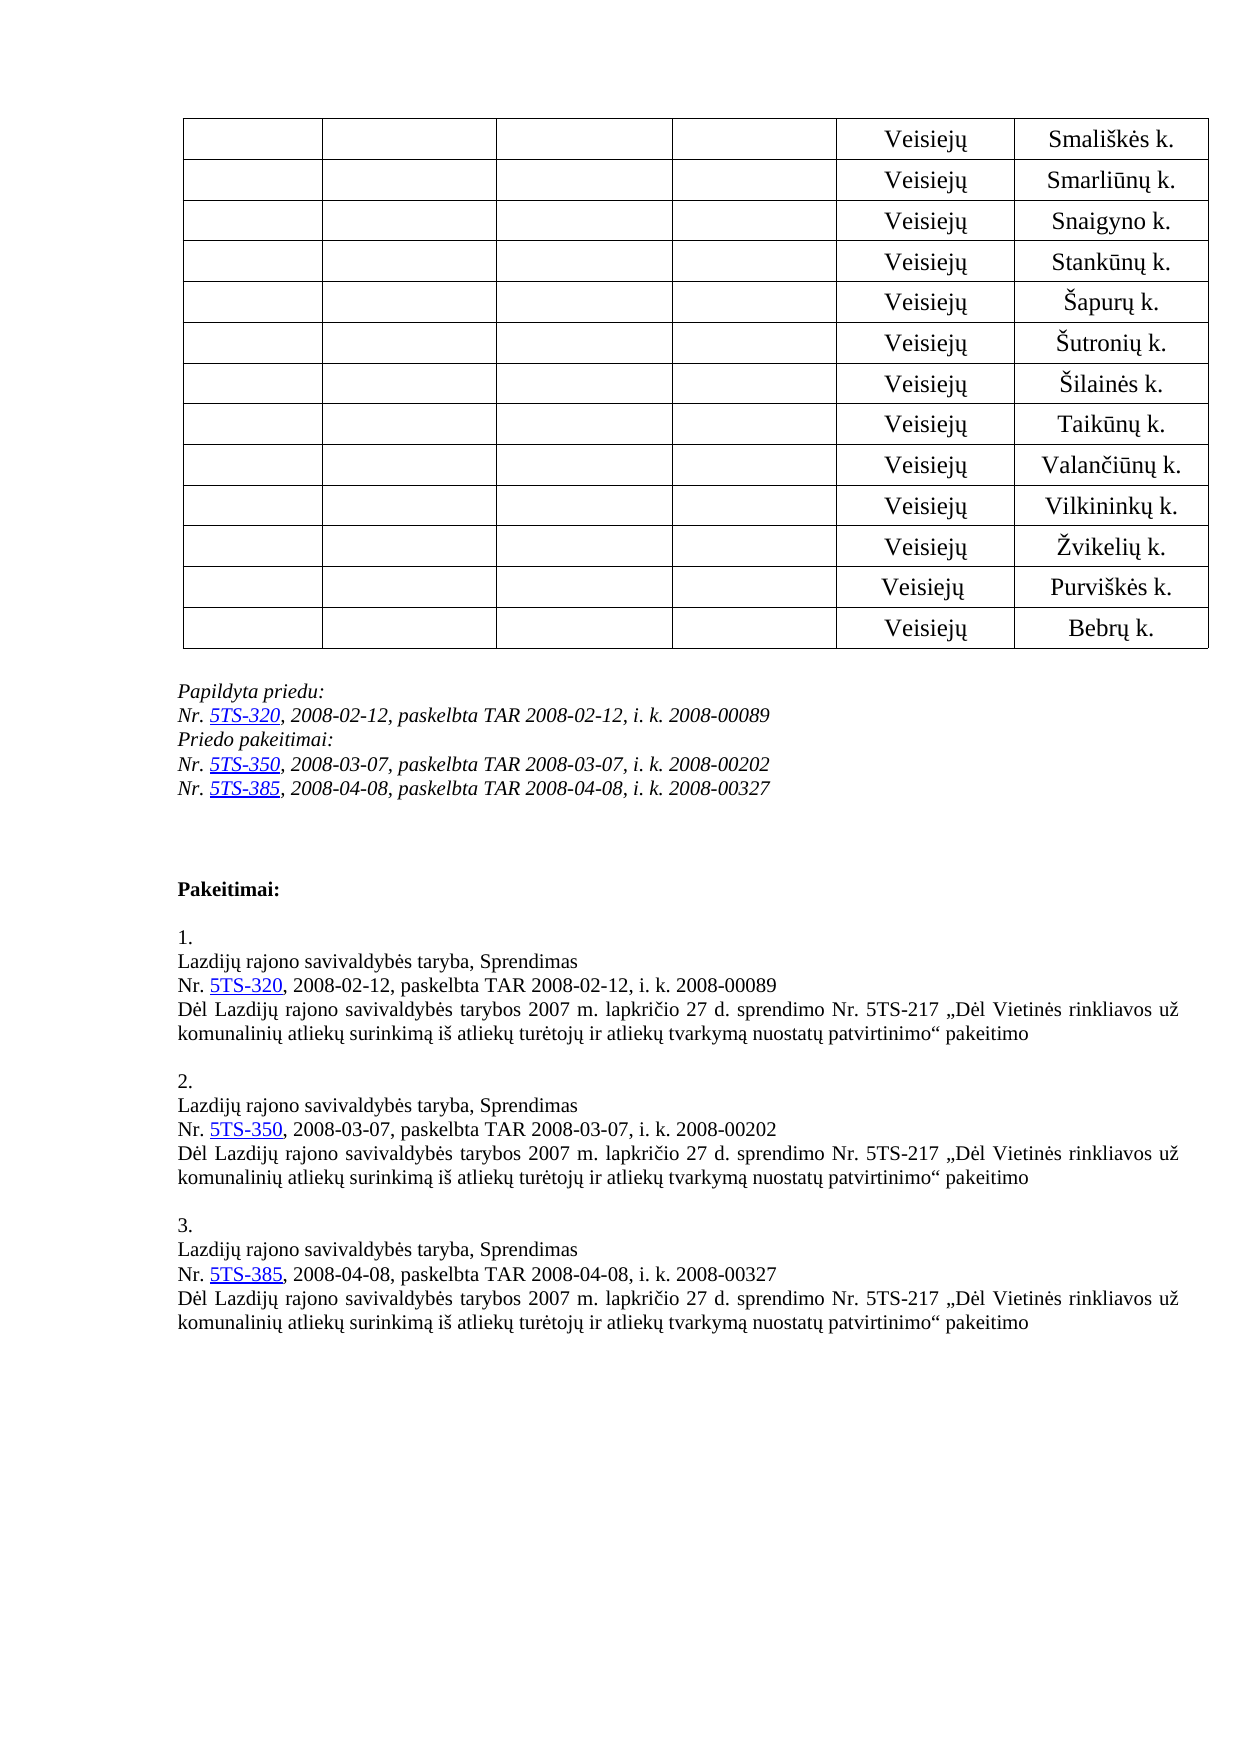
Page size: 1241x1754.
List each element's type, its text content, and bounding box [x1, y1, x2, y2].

table_cell Smališkės k. [1015, 119, 1208, 159]
table_cell Veisiejų [837, 201, 1014, 240]
table_cell [673, 119, 836, 159]
text 2. [177, 1069, 1181, 1093]
text Lazdijų rajono savivaldybės taryba, Sprendimas [177, 1093, 1181, 1117]
text Nr. 5TS-385, 2008-04-08, paskelbta TAR 2008-04-08, i. k. 2008-00327 [177, 776, 1181, 799]
text Priedo pakeitimai: [177, 727, 1181, 751]
table_cell [323, 486, 496, 525]
table_cell [184, 364, 322, 403]
table_cell [497, 282, 672, 322]
table_cell [323, 526, 496, 566]
table_cell [497, 160, 672, 199]
table_cell [673, 567, 836, 607]
table_cell [323, 282, 496, 322]
text Nr. 5TS-320, 2008-02-12, paskelbta TAR 2008-02-12, i. k. 2008-00089 [177, 973, 1181, 997]
table_cell [497, 526, 672, 566]
text Dėl Lazdijų rajono savivaldybės tarybos 2007 m. lapkričio 27 d. sprendimo Nr. 5TS-217 „Dėl Vietinės rinkliavos už komunalinių atliekų surinkimą iš atliekų turėtojų ir atliekų tvarkymą nuostatų patvirtinimo“ pakeitimo [177, 997, 1181, 1045]
table_cell [323, 364, 496, 403]
table_cell Veisiejų [837, 486, 1014, 525]
table_cell [497, 445, 672, 485]
table_cell [323, 201, 496, 240]
table_cell [323, 160, 496, 199]
table_cell [184, 567, 322, 607]
table_cell [497, 323, 672, 362]
table_cell Šapurų k. [1015, 282, 1208, 322]
table_cell [673, 404, 836, 444]
table_cell [497, 608, 672, 648]
text Dėl Lazdijų rajono savivaldybės tarybos 2007 m. lapkričio 27 d. sprendimo Nr. 5TS-217 „Dėl Vietinės rinkliavos už komunalinių atliekų surinkimą iš atliekų turėtojų ir atliekų tvarkymą nuostatų patvirtinimo“ pakeitimo [177, 1286, 1181, 1334]
table_cell [323, 608, 496, 648]
table_cell Veisiejų [837, 567, 1014, 607]
text 1. [177, 924, 1181, 949]
table_cell [323, 241, 496, 281]
table_cell Veisiejų [837, 241, 1014, 281]
table_cell Veisiejų [837, 323, 1014, 362]
table_cell Šilainės k. [1015, 364, 1208, 403]
table_cell Snaigyno k. [1015, 201, 1208, 240]
table_cell [184, 201, 322, 240]
table_cell Veisiejų [837, 526, 1014, 566]
table_cell Veisiejų [837, 445, 1014, 485]
table_cell [673, 201, 836, 240]
text Nr. 5TS-385, 2008-04-08, paskelbta TAR 2008-04-08, i. k. 2008-00327 [177, 1261, 1181, 1286]
table_cell [323, 404, 496, 444]
text Nr. 5TS-320, 2008-02-12, paskelbta TAR 2008-02-12, i. k. 2008-00089 [177, 703, 1181, 727]
table_cell [323, 323, 496, 362]
table_cell [673, 608, 836, 648]
table_cell Veisiejų [837, 364, 1014, 403]
table_cell [497, 364, 672, 403]
table_cell Valančiūnų k. [1015, 445, 1208, 485]
table_cell [497, 404, 672, 444]
table_cell Veisiejų [837, 119, 1014, 159]
table_cell [184, 404, 322, 444]
table_cell [323, 119, 496, 159]
text Nr. 5TS-350, 2008-03-07, paskelbta TAR 2008-03-07, i. k. 2008-00202 [177, 751, 1181, 776]
table_cell [673, 282, 836, 322]
table_cell [497, 567, 672, 607]
table_cell Veisiejų [837, 160, 1014, 199]
text Lazdijų rajono savivaldybės taryba, Sprendimas [177, 1237, 1181, 1261]
table_cell [184, 282, 322, 322]
table_cell [184, 486, 322, 525]
table_cell [673, 160, 836, 199]
table_cell [673, 526, 836, 566]
table_cell Bebrų k. [1015, 608, 1208, 648]
table_cell Veisiejų [837, 608, 1014, 648]
table_cell [673, 241, 836, 281]
table_cell [673, 445, 836, 485]
text Lazdijų rajono savivaldybės taryba, Sprendimas [177, 949, 1181, 973]
table_cell Taikūnų k. [1015, 404, 1208, 444]
table_cell Purviškės k. [1015, 567, 1208, 607]
text Nr. 5TS-350, 2008-03-07, paskelbta TAR 2008-03-07, i. k. 2008-00202 [177, 1117, 1181, 1141]
table_cell [184, 323, 322, 362]
table_cell [184, 160, 322, 199]
table_cell [184, 445, 322, 485]
table_cell [673, 323, 836, 362]
table_cell [497, 241, 672, 281]
table_cell [497, 201, 672, 240]
table_cell [184, 608, 322, 648]
table_cell Veisiejų [837, 282, 1014, 322]
table_cell Veisiejų [837, 404, 1014, 444]
table_cell [184, 526, 322, 566]
text Dėl Lazdijų rajono savivaldybės tarybos 2007 m. lapkričio 27 d. sprendimo Nr. 5TS-217 „Dėl Vietinės rinkliavos už komunalinių atliekų surinkimą iš atliekų turėtojų ir atliekų tvarkymą nuostatų patvirtinimo“ pakeitimo [177, 1141, 1181, 1189]
table_cell Stankūnų k. [1015, 241, 1208, 281]
table_cell [184, 241, 322, 281]
table_cell [323, 567, 496, 607]
table_cell [673, 486, 836, 525]
table_cell [497, 486, 672, 525]
table_cell Vilkininkų k. [1015, 486, 1208, 525]
table_cell Žvikelių k. [1015, 526, 1208, 566]
text 3. [177, 1213, 1181, 1237]
text Papildyta priedu: [177, 679, 1181, 703]
text Pakeitimai: [177, 876, 1181, 901]
table_cell Šutronių k. [1015, 323, 1208, 362]
table_cell [497, 119, 672, 159]
table_cell [184, 119, 322, 159]
table_cell [673, 364, 836, 403]
table_cell Smarliūnų k. [1015, 160, 1208, 199]
table_cell [323, 445, 496, 485]
